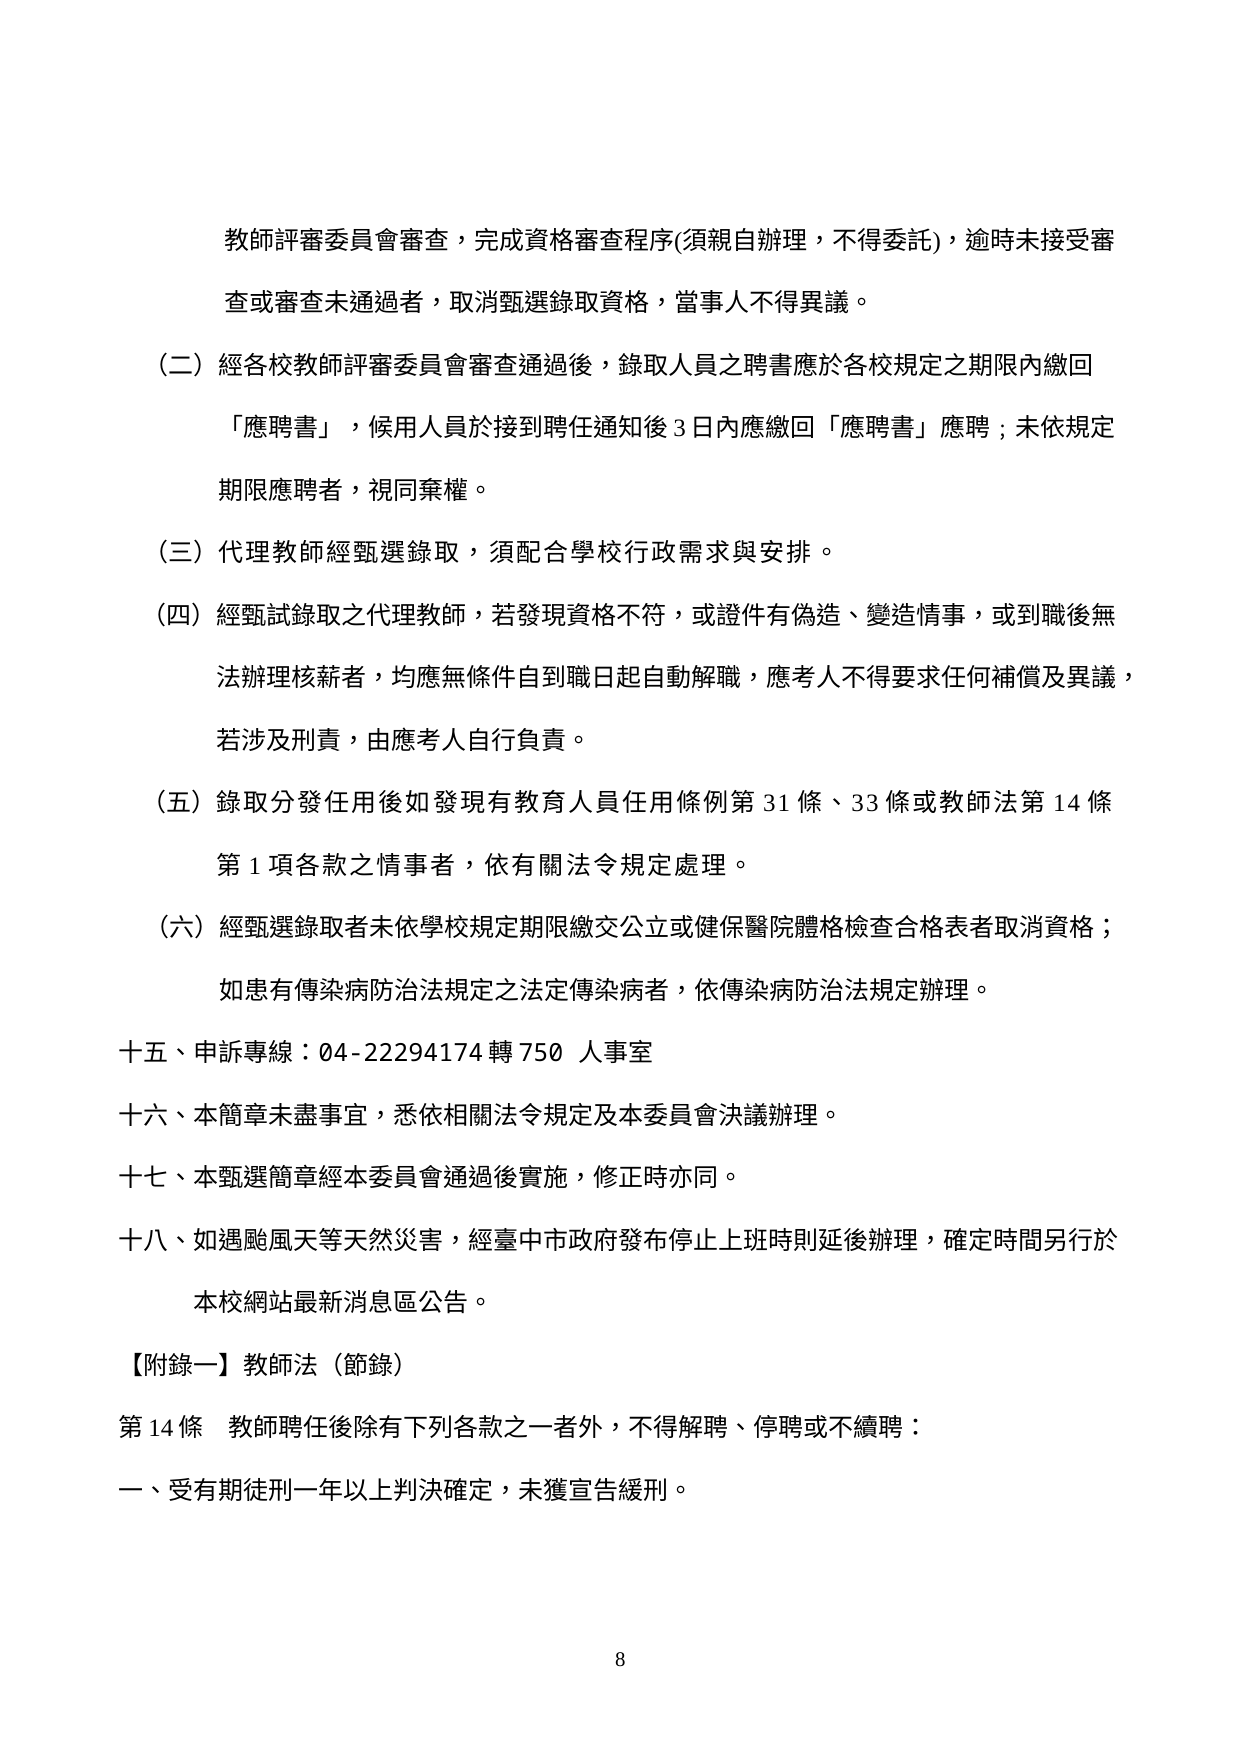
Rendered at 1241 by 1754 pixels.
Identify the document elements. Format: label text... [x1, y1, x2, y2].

text 十六、本簡章未盡事宜，悉依相關法令規定及本委員會決議辦理。 [118, 1072, 1122, 1134]
text 十七、本甄選簡章經本委員會通過後實施，修正時亦同。 [118, 1134, 1122, 1197]
text 如患有傳染病防治法規定之法定傳染病者，依傳染病防治法規定辦理。 [144, 947, 1122, 1009]
text （三）代理教師經甄選錄取，須配合學校行政需求與安排。 [118, 509, 1122, 572]
text 十八、如遇颱風天等天然災害，經臺中市政府發布停止上班時則延後辦理，確定時間另行於本校網站最新消息區公告。 [118, 1197, 1122, 1322]
text （五）錄取分發任用後如發現有教育人員任用條例第31條、33條或教師法第14條第1項各款之情事者，依有關法令規定處理。 [141, 759, 1122, 884]
text 教師評審委員會審查，完成資格審查程序(須親自辦理，不得委託)，逾時未接受審查或審查未通過者，取消甄選錄取資格，當事人不得異議。 [149, 197, 1122, 322]
text （二）經各校教師評審委員會審查通過後，錄取人員之聘書應於各校規定之期限內繳回「應聘書」，候用人員於接到聘任通知後3日內應繳回「應聘書」應聘﹔未依規定期限應聘者，視同棄權。 [143, 322, 1122, 509]
text 【附錄一】教師法（節錄） [118, 1322, 1122, 1384]
text 十五、申訴專線：04-22294174轉750 人事室 [118, 1009, 1122, 1072]
text （四）經甄試錄取之代理教師，若發現資格不符，或證件有偽造、變造情事，或到職後無法辦理核薪者，均應無條件自到職日起自動解職，應考人不得要求任何補償及異議，若涉及刑責，由應考人自行負責。 [141, 572, 1122, 759]
text 第14條 教師聘任後除有下列各款之一者外，不得解聘、停聘或不續聘： [118, 1384, 1122, 1447]
text 一、受有期徒刑一年以上判決確定，未獲宣告緩刑。 [118, 1447, 1122, 1509]
text （六）經甄選錄取者未依學校規定期限繳交公立或健保醫院體格檢查合格表者取消資格； [144, 884, 1122, 947]
